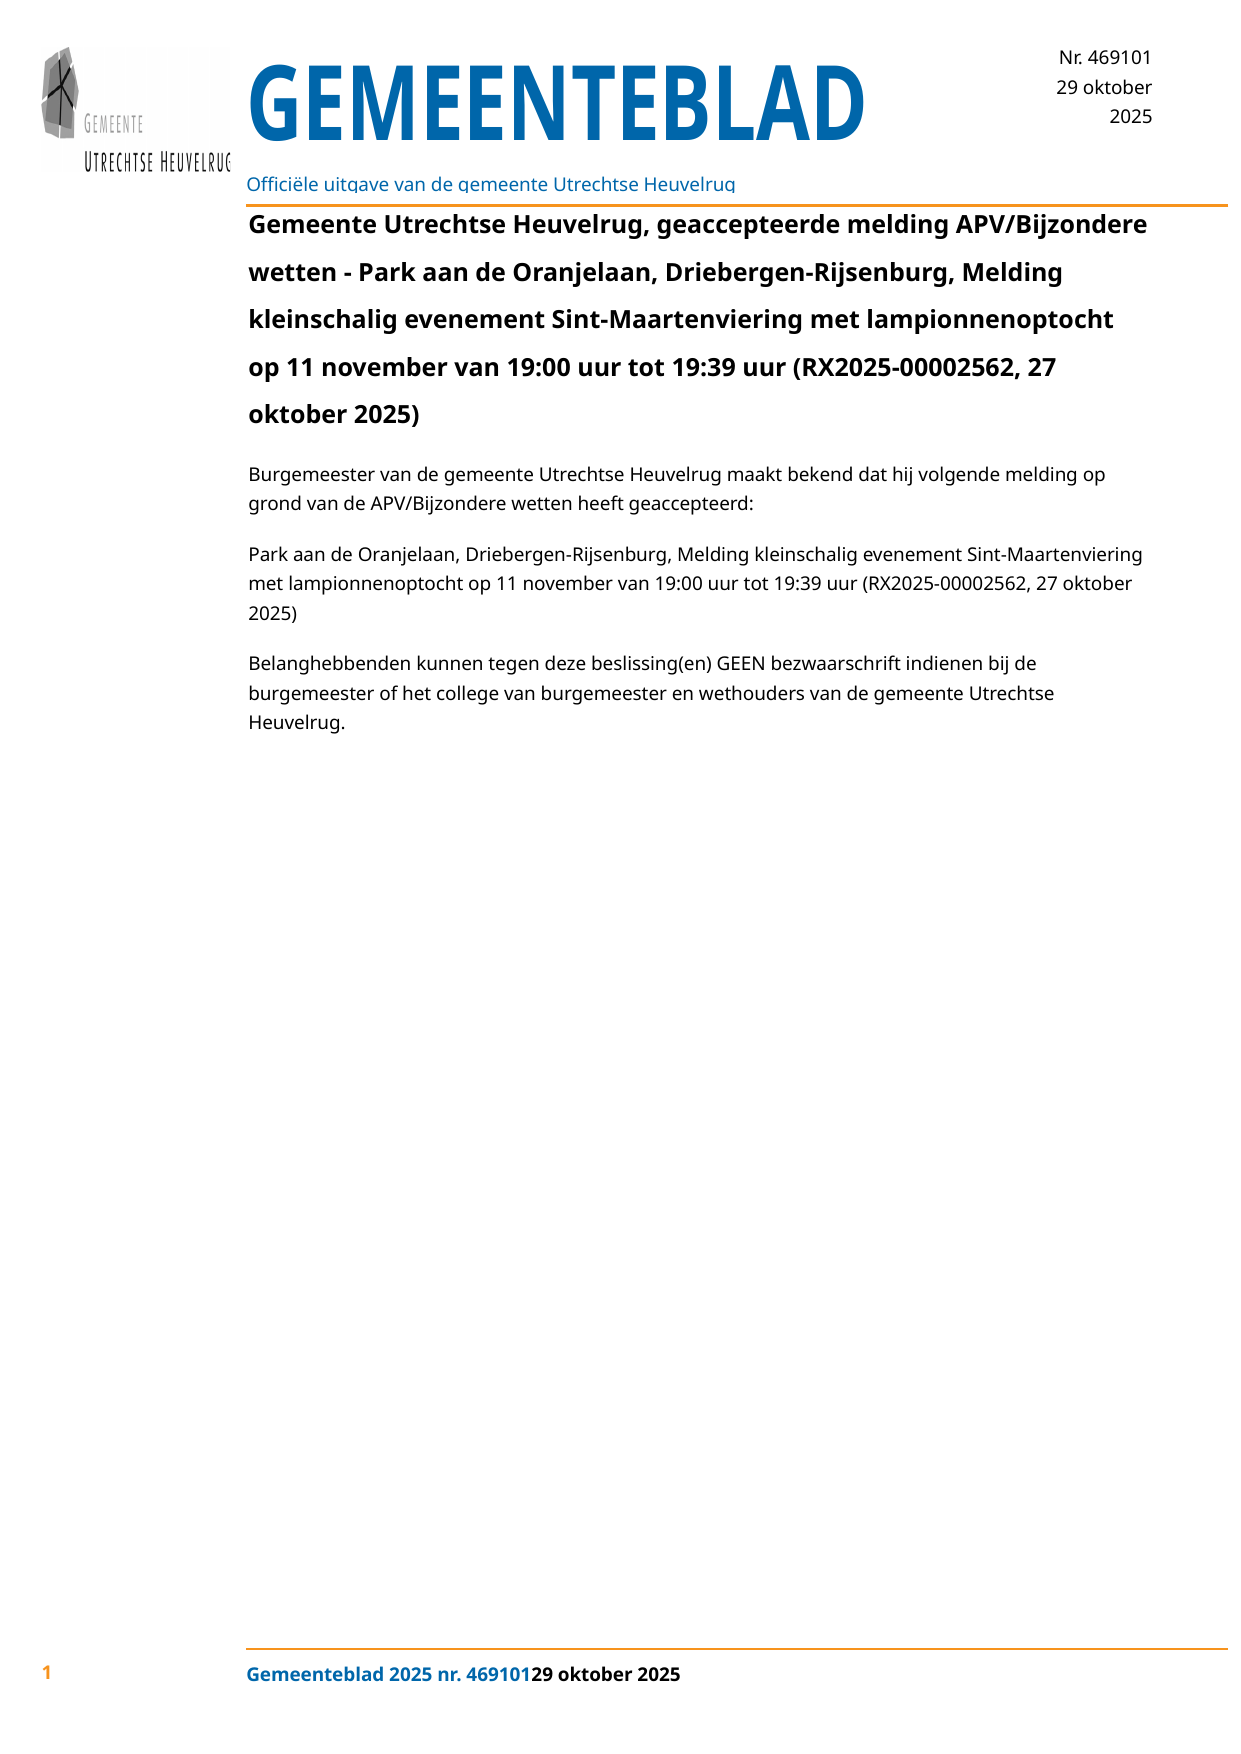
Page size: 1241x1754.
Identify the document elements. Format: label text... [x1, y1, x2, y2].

text Belanghebbenden kunnen tegen deze beslissing(en) GEEN bezwaarschrift indienen bij de burgemeester of het college van burgemeester en wethouders van de gemeente Utrechtse Heuvelrug. [248, 650, 1152, 735]
picture [41, 47, 231, 172]
text Park aan de Oranjelaan, Driebergen-Rijsenburg, Melding kleinschalig evenement Sint-Maartenviering met lampionnenoptocht op 11 november van 19:00 uur tot 19:39 uur (RX2025-00002562, 27 oktober 2025) [248, 541, 1152, 626]
text Gemeente Utrechtse Heuvelrug, geaccepteerde melding APV/Bijzondere wetten - Park aan de Oranjelaan, Driebergen-Rijsenburg, Melding kleinschalig evenement Sint-Maartenviering met lampionnenoptocht op 11 november van 19:00 uur tot 19:39 uur (RX2025-00002562, 27 oktober 2025) [248, 207, 1152, 431]
text Burgemeester van de gemeente Utrechtse Heuvelrug maakt bekend dat hij volgende melding op grond van de APV/Bijzondere wetten heeft geaccepteerd: [248, 461, 1152, 516]
